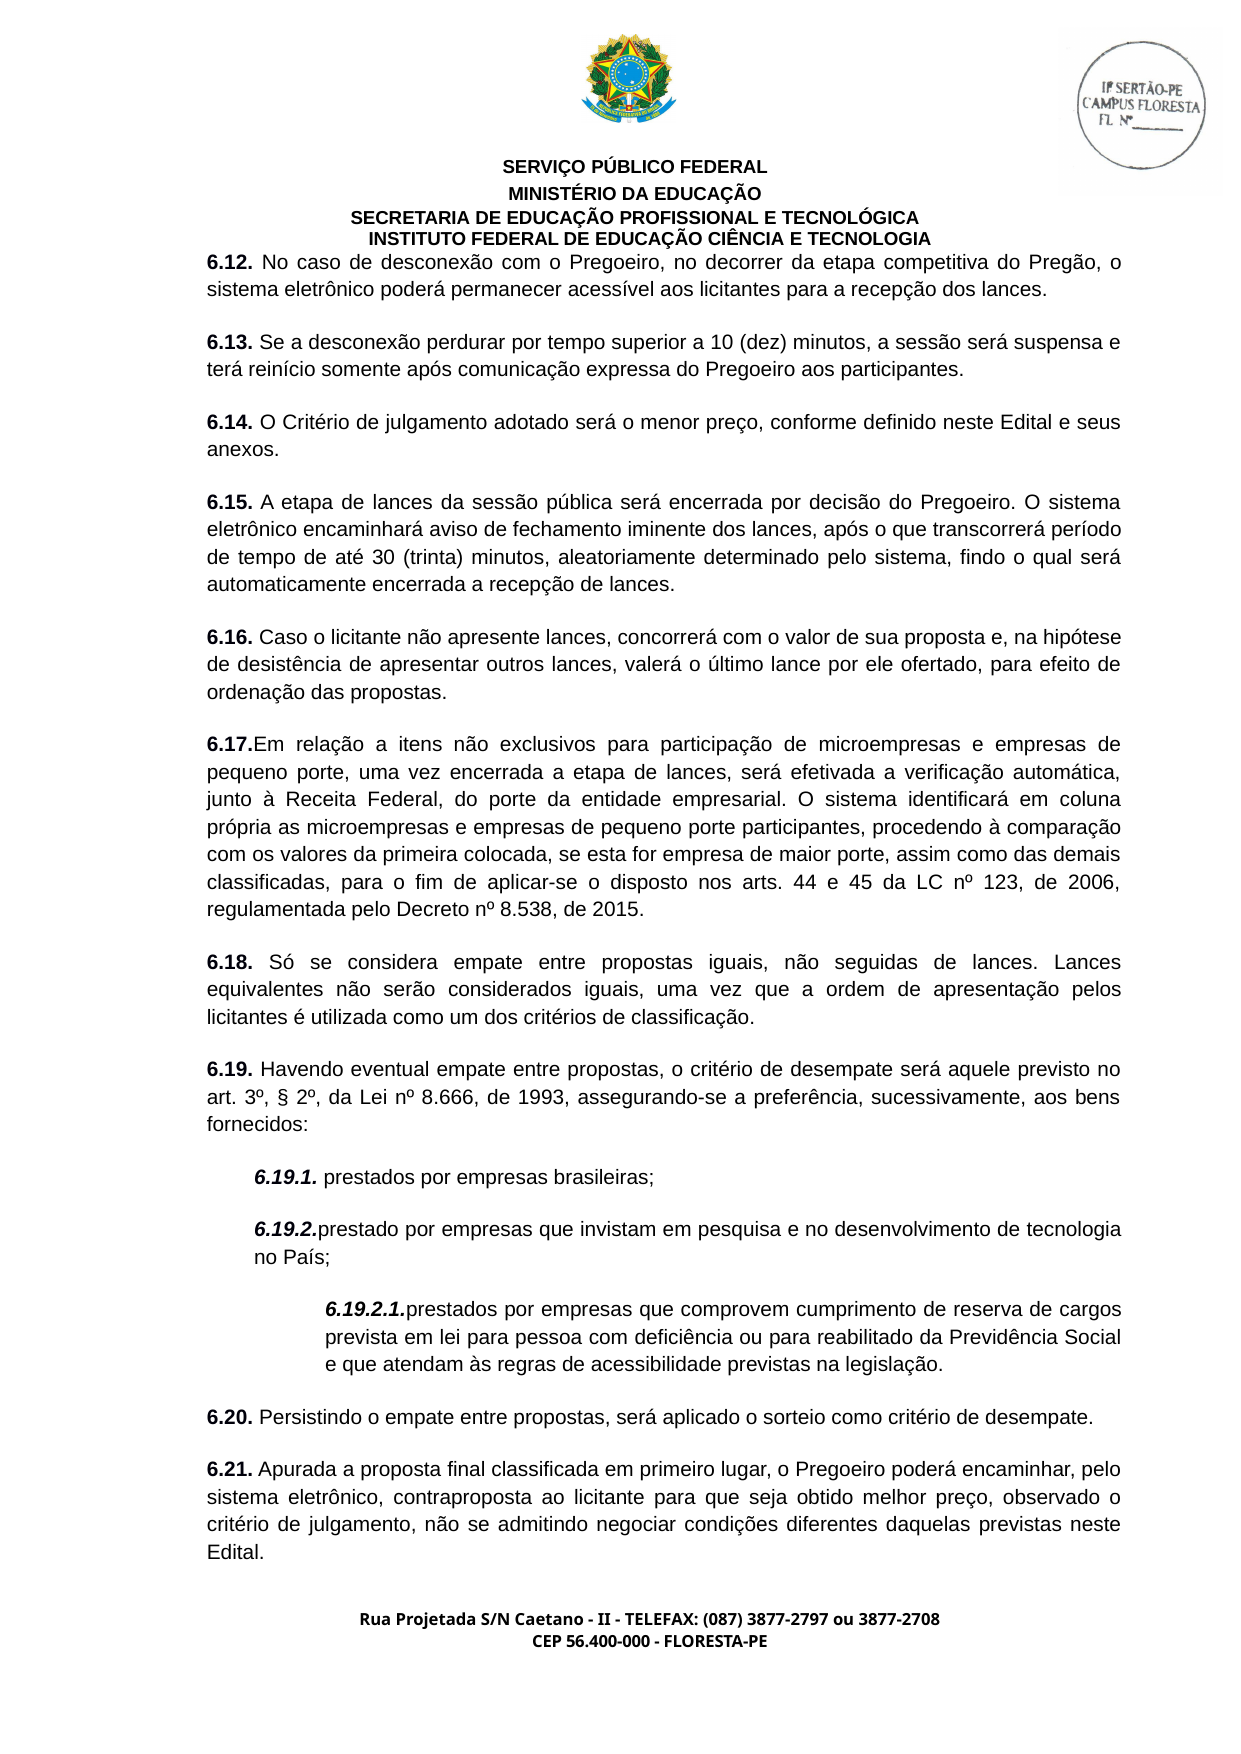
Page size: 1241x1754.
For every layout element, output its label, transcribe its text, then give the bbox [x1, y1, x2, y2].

list Só se considera empate entre propostas iguais, não seguidas de lances. Lances equivalentes não serão considerados iguais, uma vez que a ordem de apresentação pelos licitantes é utilizada como um dos critérios de classificação. [207, 949, 1122, 1028]
list prestados por empresas que comprovem cumprimento de reserva de cargos prevista em lei para pessoa com deficiência ou para reabilitado da Previdência Social e que atendam às regras de acessibilidade previstas na legislação. [325, 1297, 1122, 1376]
list O Critério de julgamento adotado será o menor preço, conforme definido neste Edital e seus anexos. [207, 409, 1122, 461]
list Persistindo o empate entre propostas, será aplicado o sorteio como critério de desempate. [207, 1404, 1122, 1428]
list Apurada a proposta final classificada em primeiro lugar, o Pregoeiro poderá encaminhar, pelo sistema eletrônico, contraproposta ao licitante para que seja obtido melhor preço, observado o critério de julgamento, não se admitindo negociar condições diferentes daquelas previstas neste Edital. [207, 1457, 1122, 1563]
list prestado por empresas que invistam em pesquisa e no desenvolvimento de tecnologia no País; [254, 1217, 1122, 1268]
list No caso de desconexão com o Pregoeiro, no decorrer da etapa competitiva do Pregão, o sistema eletrônico poderá permanecer acessível aos licitantes para a recepção dos lances. [207, 249, 1122, 301]
list A etapa de lances da sessão pública será encerrada por decisão do Pregoeiro. O sistema eletrônico encaminhará aviso de fechamento iminente dos lances, após o que transcorrerá período de tempo de até 30 (trinta) minutos, aleatoriamente determinado pelo sistema, findo o qual será automaticamente encerrada a recepção de lances. [207, 489, 1122, 596]
list prestados por empresas brasileiras; [254, 1164, 1122, 1188]
list Se a desconexão perdurar por tempo superior a 10 (dez) minutos, a sessão será suspensa e terá reinício somente após comunicação expressa do Pregoeiro aos participantes. [207, 329, 1122, 381]
picture [1058, 27, 1223, 196]
picture [581, 34, 677, 123]
list Em relação a itens não exclusivos para participação de microempresas e empresas de pequeno porte, uma vez encerrada a etapa de lances, será efetivada a verificação automática, junto à Receita Federal, do porte da entidade empresarial. O sistema identificará em coluna própria as microempresas e empresas de pequeno porte participantes, procedendo à comparação com os valores da primeira colocada, se esta for empresa de maior porte, assim como das demais classificadas, para o fim de aplicar-se o disposto nos arts. 44 e 45 da LC nº 123, de 2006, regulamentada pelo Decreto nº 8.538, de 2015. [207, 732, 1122, 921]
list Caso o licitante não apresente lances, concorrerá com o valor de sua proposta e, na hipótese de desistência de apresentar outros lances, valerá o último lance por ele ofertado, para efeito de ordenação das propostas. [207, 624, 1122, 703]
list Havendo eventual empate entre propostas, o critério de desempate será aquele previsto no art. 3º, § 2º, da Lei nº 8.666, de 1993, assegurando-se a preferência, sucessivamente, aos bens fornecidos: [207, 1057, 1122, 1136]
